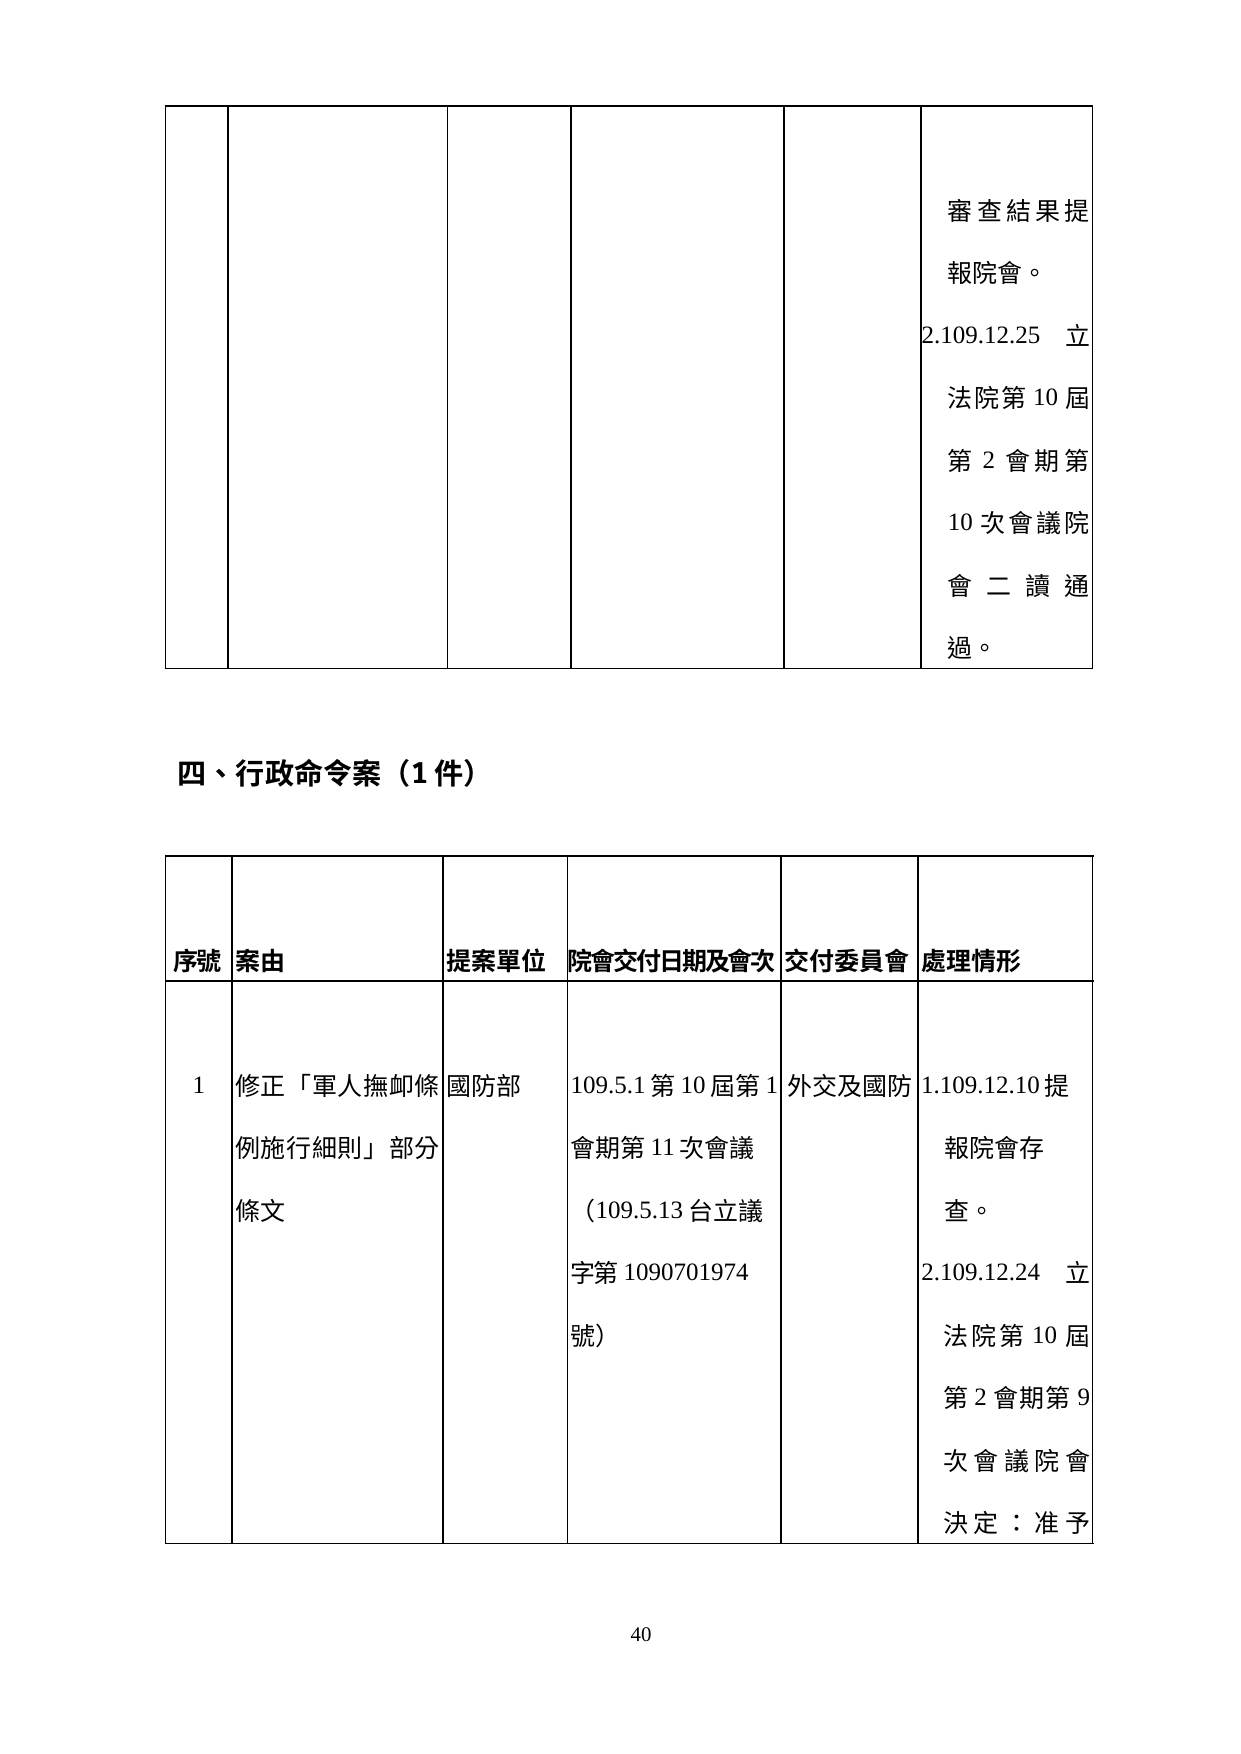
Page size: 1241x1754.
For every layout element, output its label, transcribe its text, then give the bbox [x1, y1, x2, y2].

table_cell 外交及國防 [782, 982, 917, 1543]
table_header 交付委員會 [782, 857, 917, 980]
table_header 院會交付日期及會次 [568, 857, 780, 980]
table_cell 國防部 [444, 982, 567, 1543]
table_cell [166, 107, 227, 668]
table_cell [785, 107, 920, 668]
table_cell [229, 107, 447, 668]
table_header 處理情形 [919, 857, 1092, 980]
table_header 序號 [166, 857, 231, 980]
table_cell [572, 107, 783, 668]
table_header 提案單位 [444, 857, 567, 980]
table_cell 修正「軍人撫卹條例施行細則」部分條文 [233, 982, 442, 1543]
table_header 案由 [233, 857, 442, 980]
table_cell 1.109.12.10提報院會存查。 2.109.12.24立法院第10屆第2會期第9次會議院會決定：准予 [919, 982, 1092, 1543]
table_cell 109.5.1第10屆第1 會期第11次會議 （109.5.13台立議 字第1090701974號） [568, 982, 780, 1543]
table_cell 審查結果提報院會。 2.109.12.25立法院第10屆第2會期第10次會議院會二讀通過。 [922, 107, 1092, 668]
table_cell [448, 107, 570, 668]
table_cell 1 [166, 982, 231, 1543]
text 四、行政命令案（1件） [177, 730, 1104, 793]
